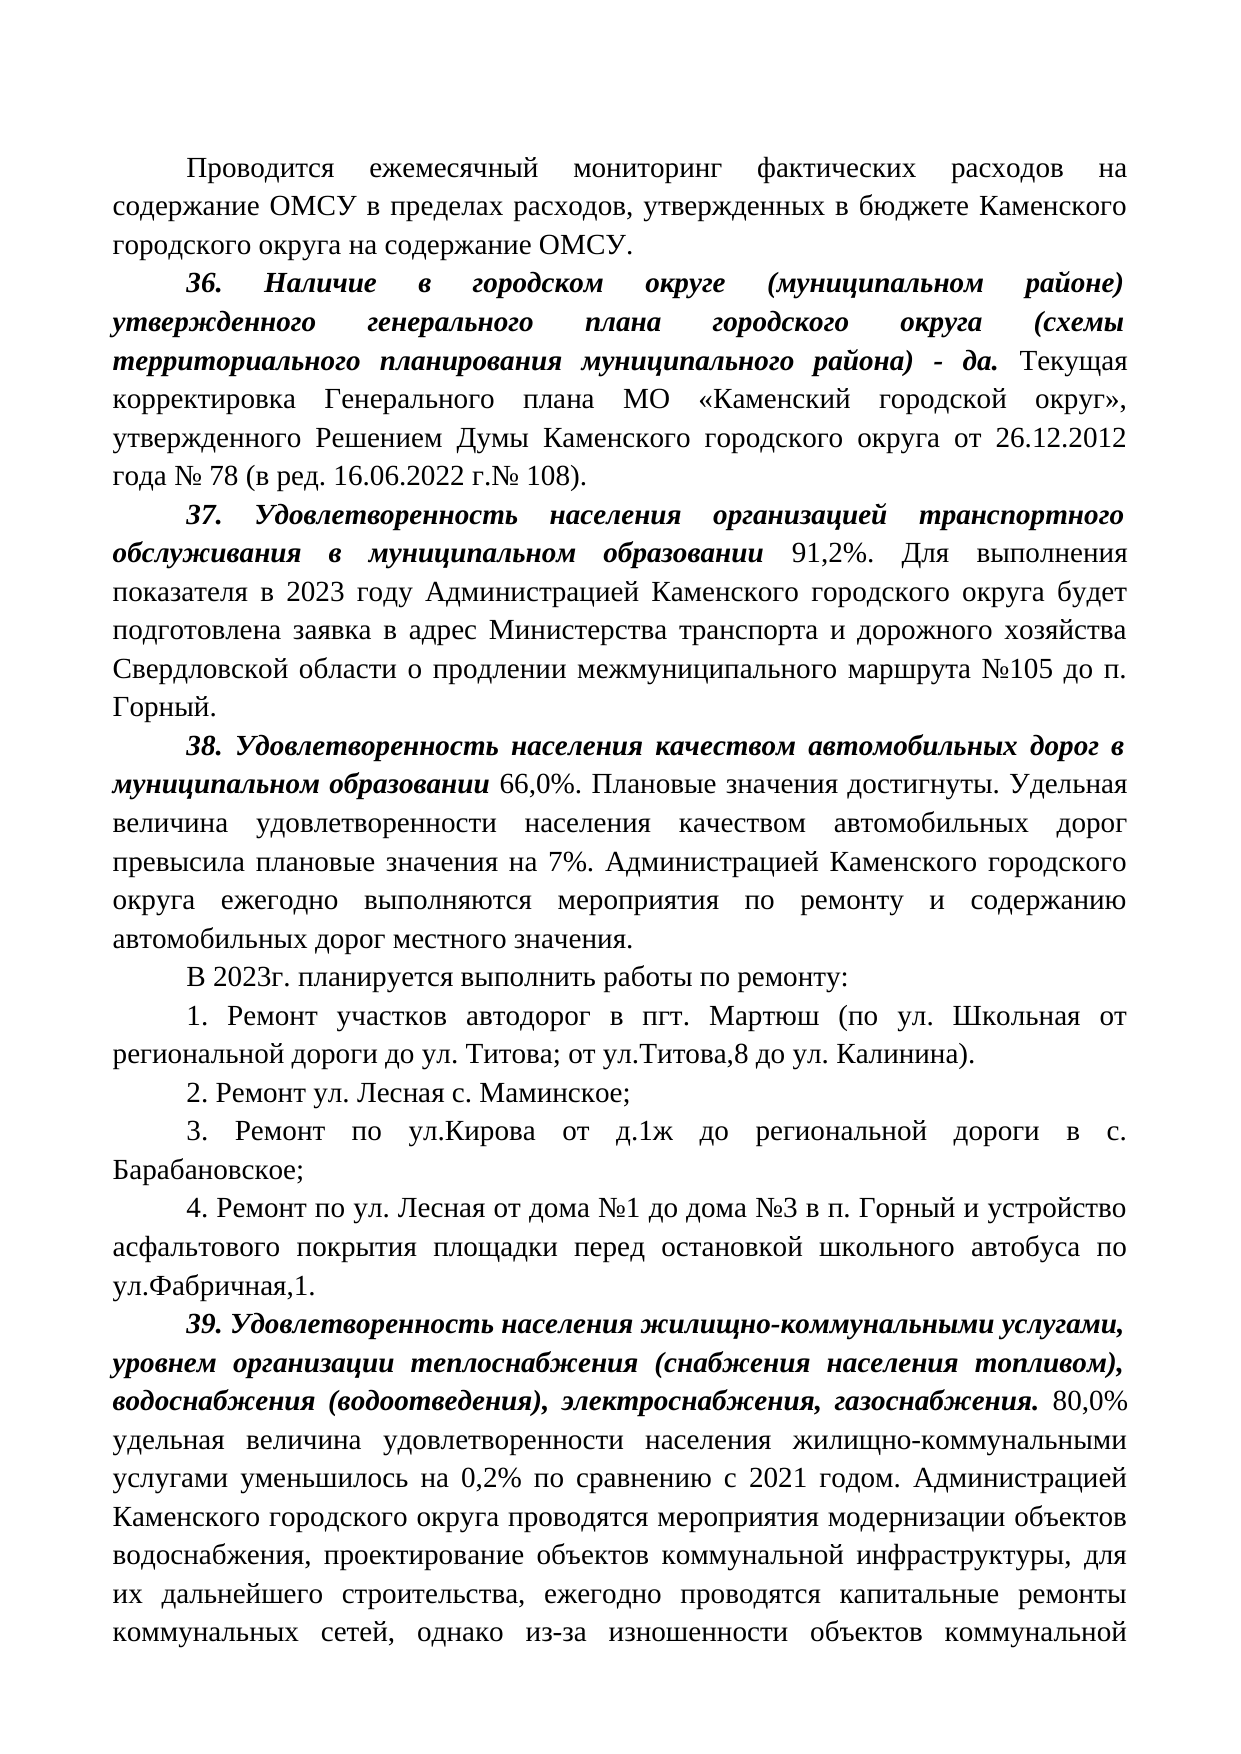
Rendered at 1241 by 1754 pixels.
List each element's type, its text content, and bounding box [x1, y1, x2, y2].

text 36. Наличие в городском округе (муниципальном районе) утвержденного генерального плана городского округа (схемы территориального планирования муниципального района) - да. Текущая корректировка Генерального плана МО «Каменский городской округ», утвержденного Решением Думы Каменского городского округа от 26.12.2012 года № 78 (в ред. 16.06.2022 г.№ 108). [112, 266, 1128, 492]
text 38. Удовлетворенность населения качеством автомобильных дорог в муниципальном образовании 66,0%. Плановые значения достигнуты. Удельная величина удовлетворенности населения качеством автомобильных дорог превысила плановые значения на 7%. Администрацией Каменского городского округа ежегодно выполняются мероприятия по ремонту и содержанию автомобильных дорог местного значения. [112, 728, 1128, 954]
text Проводится ежемесячный мониторинг фактических расходов на содержание ОМСУ в пределах расходов, утвержденных в бюджете Каменского городского округа на содержание ОМСУ. [112, 150, 1128, 261]
text 37. Удовлетворенность населения организацией транспортного обслуживания в муниципальном образовании 91,2%. Для выполнения показателя в 2023 году Администрацией Каменского городского округа будет подготовлена заявка в адрес Министерства транспорта и дорожного хозяйства Свердловской области о продлении межмуниципального маршрута №105 до п. Горный. [112, 497, 1128, 723]
text В 2023г. планируется выполнить работы по ремонту: [112, 959, 1128, 993]
text 1. Ремонт участков автодорог в пгт. Мартюш (по ул. Школьная от региональной дороги до ул. Титова; от ул.Титова,8 до ул. Калинина). [112, 998, 1128, 1070]
text 4. Ремонт по ул. Лесная от дома №1 до дома №3 в п. Горный и устройство асфальтового покрытия площадки перед остановкой школьного автобуса по ул.Фабричная,1. [112, 1191, 1128, 1301]
text 39. Удовлетворенность населения жилищно-коммунальными услугами, уровнем организации теплоснабжения (снабжения населения топливом), водоснабжения (водоотведения), электроснабжения, газоснабжения. 80,0% удельная величина удовлетворенности населения жилищно-коммунальными услугами уменьшилось на 0,2% по сравнению с 2021 годом. Администрацией Каменского городского округа проводятся мероприятия модернизации объектов водоснабжения, проектирование объектов коммунальной инфраструктуры, для их дальнейшего строительства, ежегодно проводятся капитальные ремонты коммунальных сетей, однако из-за изношенности объектов коммунальной [112, 1306, 1128, 1648]
text 2. Ремонт ул. Лесная с. Маминское; [112, 1075, 1128, 1108]
text 3. Ремонт по ул.Кирова от д.1ж до региональной дороги в с. Барабановское; [112, 1113, 1128, 1186]
